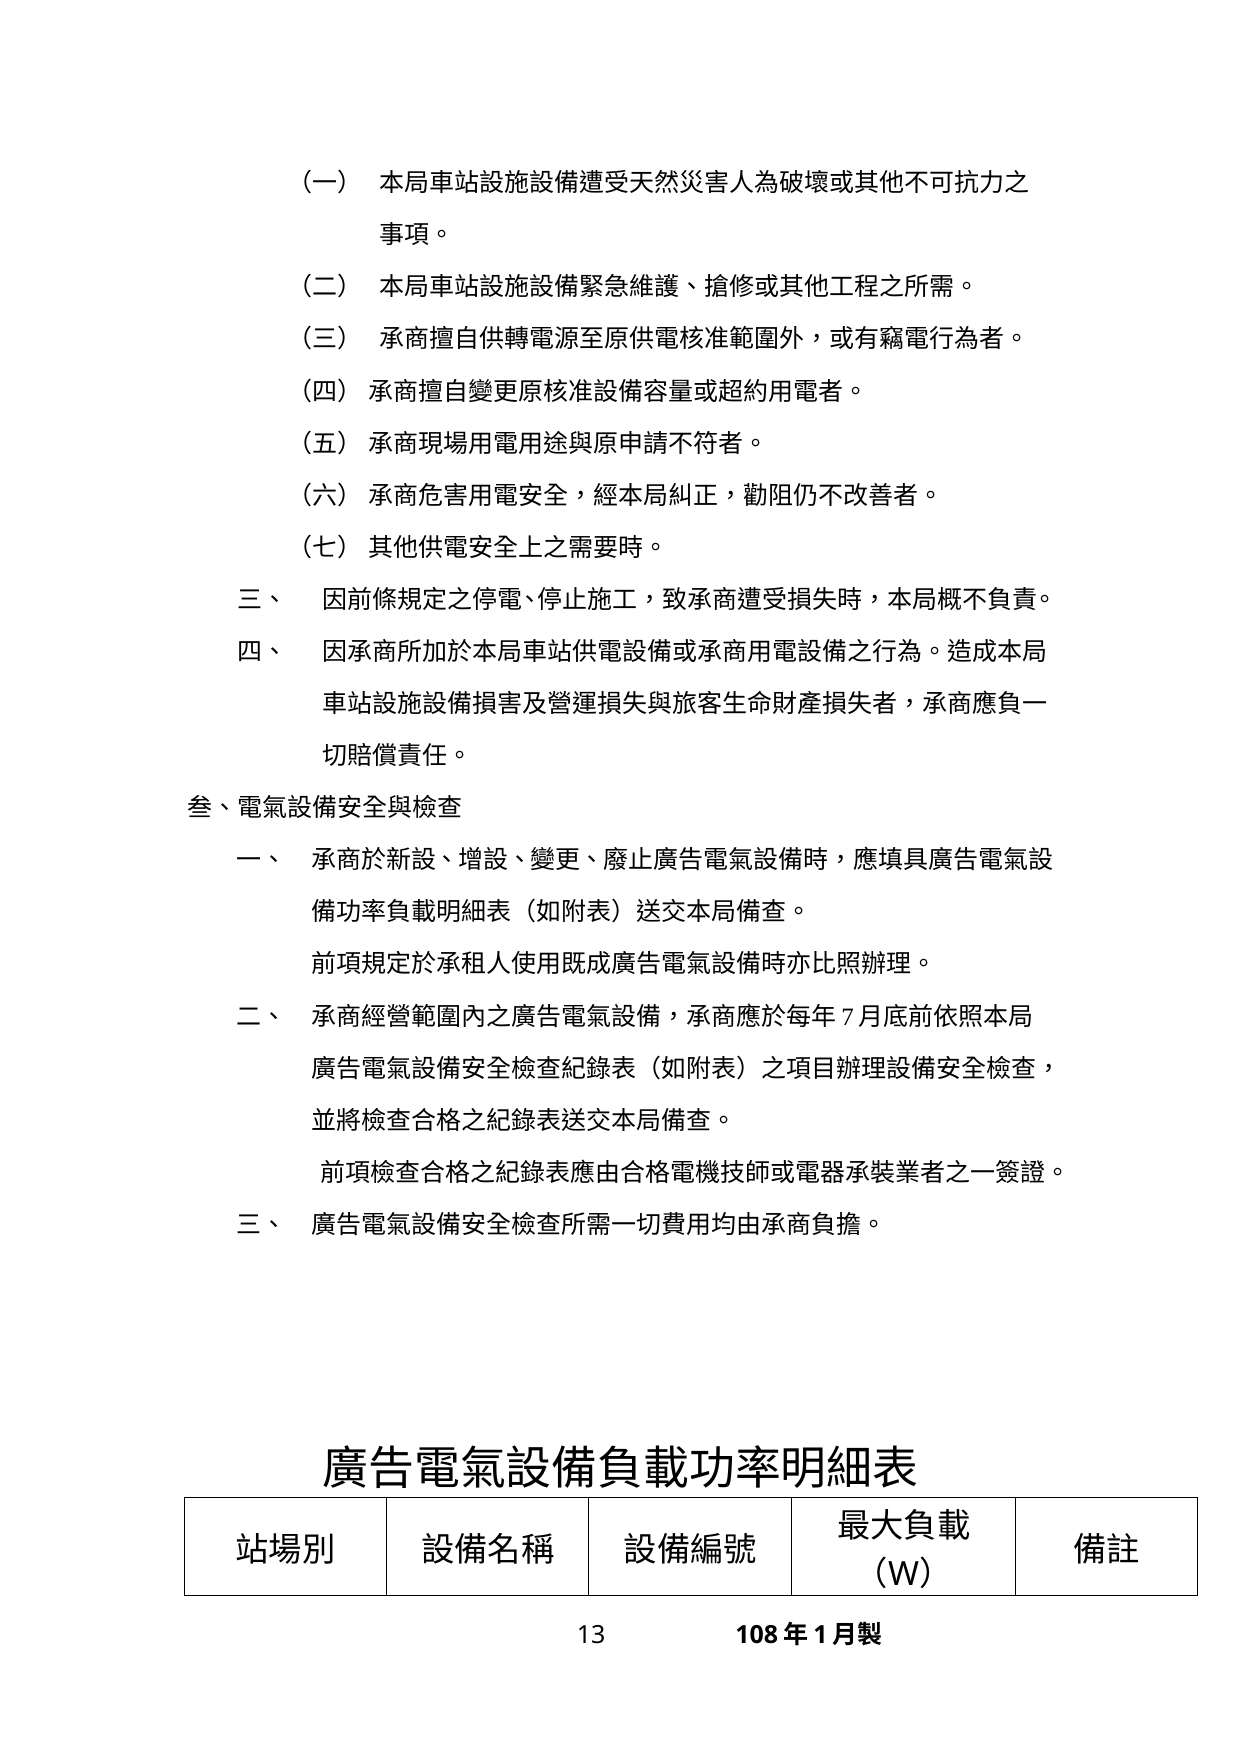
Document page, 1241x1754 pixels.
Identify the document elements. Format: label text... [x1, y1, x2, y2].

table_header 設備名稱 [387, 1498, 588, 1595]
text 前項檢查合格之紀錄表應由合格電機技師或電器承裝業者之一簽證。 [321, 1139, 1053, 1192]
list 廣告電氣設備安全檢查所需一切費用均由承商負擔。 [236, 1192, 1053, 1244]
table_header 設備編號 [589, 1498, 791, 1595]
list 承商擅自供轉電源至原供電核准範圍外，或有竊電行為者。 [287, 306, 1053, 358]
table_header 備註 [1016, 1498, 1197, 1595]
list 因承商所加於本局車站供電設備或承商用電設備之行為。造成本局車站設施設備損害及營運損失與旅客生命財產損失者，承商應負一切賠償責任。 [237, 619, 1053, 775]
text 叁、電氣設備安全與檢查 [187, 775, 1053, 827]
list 承商經營範圍內之廣告電氣設備，承商應於每年7月底前依照本局廣告電氣設備安全檢查紀錄表（如附表）之項目辦理設備安全檢查，並將檢查合格之紀錄表送交本局備查。 [236, 983, 1053, 1139]
table_header 站場別 [185, 1498, 386, 1595]
text （五） 承商現場用電用途與原申請不符者。 [237, 410, 1053, 462]
text （四） 承商擅自變更原核准設備容量或超約用電者。 [237, 358, 1053, 410]
list 承商於新設、增設、變更、廢止廣告電氣設備時，應填具廣告電氣設備功率負載明細表（如附表）送交本局備查。 [236, 827, 1053, 931]
list 本局車站設施設備遭受天然災害人為破壞或其他不可抗力之事項。 [287, 150, 1053, 254]
list 因前條規定之停電、停止施工，致承商遭受損失時，本局概不負責。 [237, 567, 1053, 619]
text （六） 承商危害用電安全，經本局糾正，勸阻仍不改善者。 [237, 462, 1053, 514]
text 廣告電氣設備負載功率明細表 [173, 1369, 1053, 1497]
text （七） 其他供電安全上之需要時。 [237, 514, 1053, 567]
text 前項規定於承租人使用既成廣告電氣設備時亦比照辦理。 [311, 931, 1053, 983]
list 本局車站設施設備緊急維護、搶修或其他工程之所需。 [287, 254, 1053, 306]
table_header 最大負載（W） [792, 1498, 1015, 1595]
